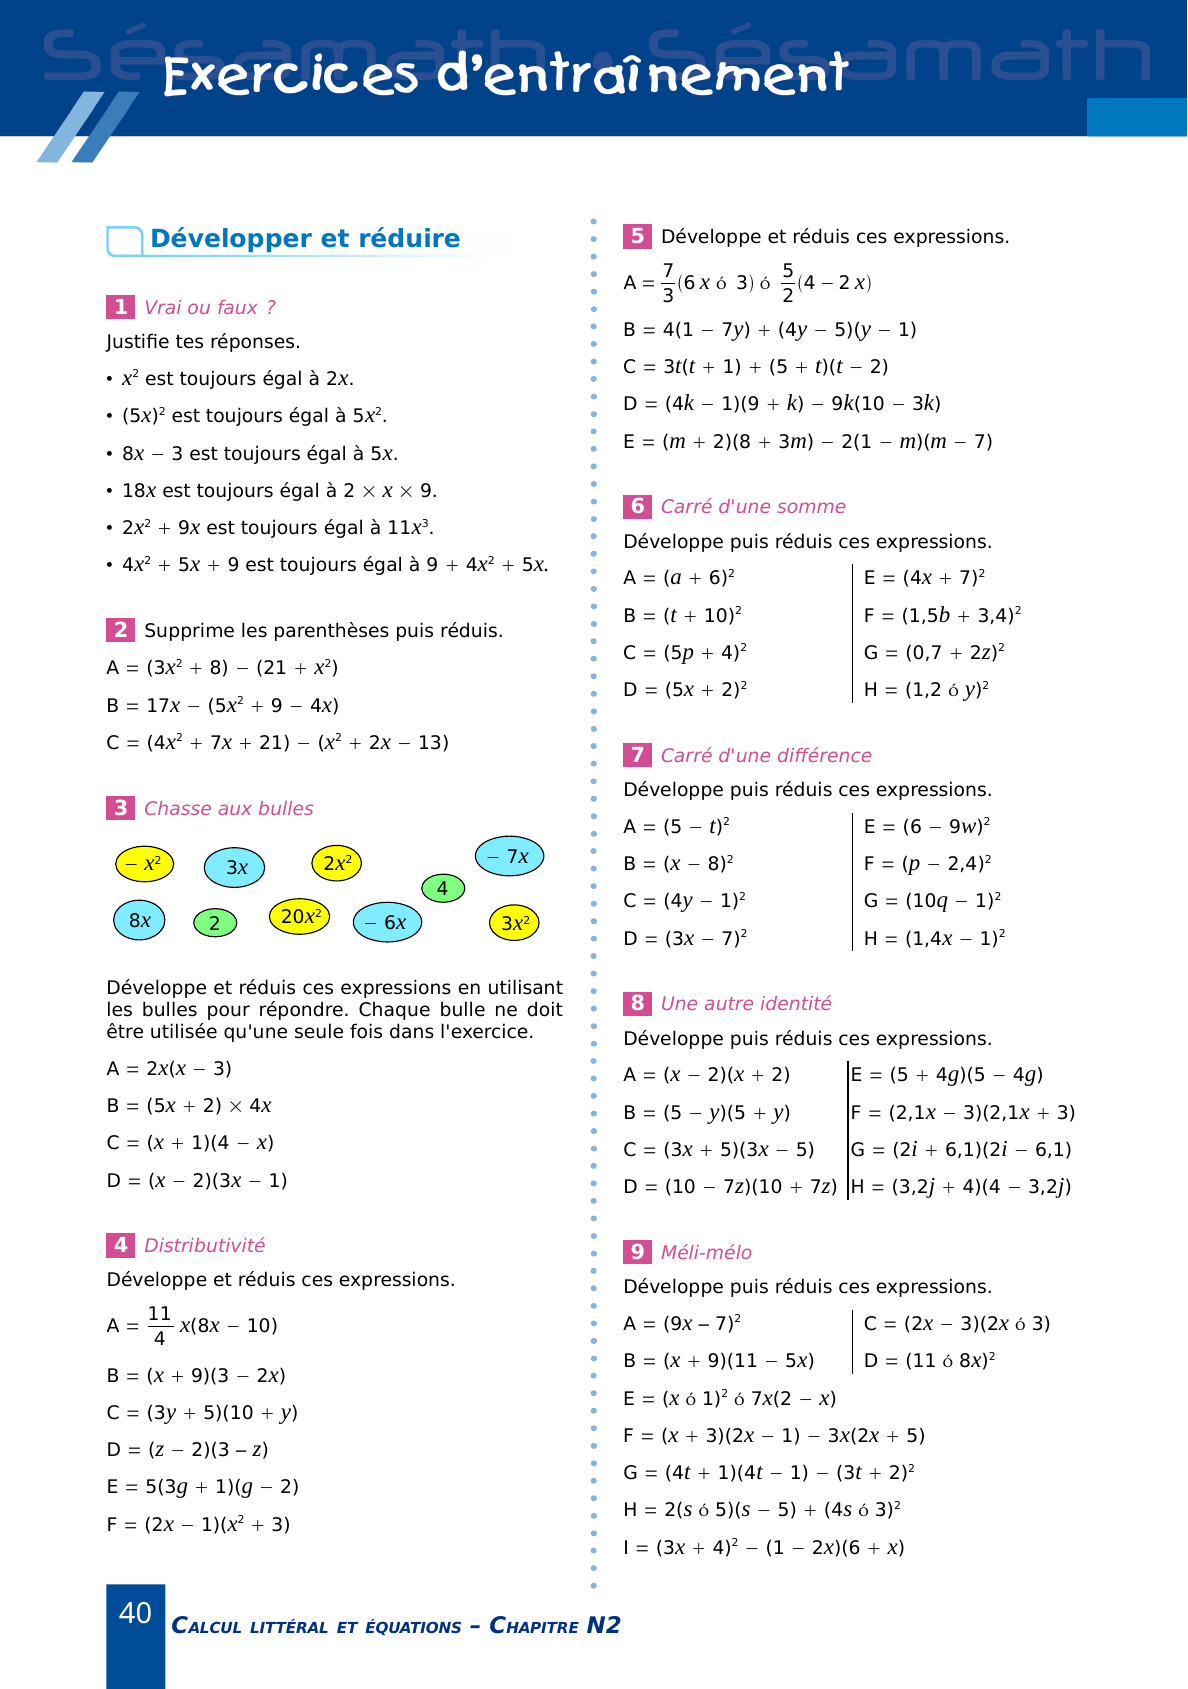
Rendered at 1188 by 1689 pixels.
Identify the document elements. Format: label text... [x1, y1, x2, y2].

list Développe et réduis ces expressions. [106, 1269, 564, 1291]
text D = (11  8x)2 [863, 1347, 1081, 1373]
list Supprime les parenthèses puis réduis. [135, 618, 564, 642]
list D = (x − 2)(3x − 1) [106, 1166, 564, 1192]
list Développe puis réduis ces expressions. [623, 1276, 1081, 1298]
list C = (4x2  7x  21) − (x2  2x − 13) [106, 729, 564, 754]
text E = (x  1)2  7x(2 − x) [623, 1384, 1081, 1410]
list Justifie tes réponses. [106, 331, 564, 353]
list F = (p − 2,4)2 [863, 850, 1081, 876]
text F = (x  3)(2x − 1) − 3x(2x  5) [623, 1422, 1081, 1447]
list H = (3,2j  4)(4 − 3,2j) [850, 1173, 1081, 1199]
list A =x(8x − 10) [106, 1303, 564, 1350]
list E = (6 − 9w)2 [863, 813, 1081, 838]
list Chasse aux bulles [106, 796, 564, 842]
list F = (2x − 1)(x2  3) [106, 1511, 564, 1536]
list 8x − 3 est toujours égal à 5x. [106, 439, 564, 465]
list B = (x  9)(11 − 5x) [623, 1347, 840, 1373]
list E = (5  4g)(5 − 4g) [850, 1061, 1081, 1087]
list G = (2i  6,1)(2i − 6,1) [850, 1136, 1081, 1161]
list Méli-mélo [652, 1240, 1081, 1264]
list 2x2  9x est toujours égal à 11x3. [106, 514, 564, 539]
list C = (4y − 1)2 [623, 887, 840, 913]
list 18x est toujours égal à 2 × x × 9. [106, 477, 564, 502]
picture [0, 0, 1187, 163]
list H = 2(s  5)(s − 5)  (4s  3)2 [623, 1496, 1081, 1522]
list H = (1,2  y)2 [863, 676, 1081, 702]
list Développe puis réduis ces expressions. [623, 779, 1081, 801]
list Vrai ou faux ? [135, 295, 564, 319]
list B = (x − 8)2 [623, 850, 840, 876]
list D = (10 − 7z)(10  7z) [623, 1173, 844, 1199]
list I = (3x  4)2 − (1 − 2x)(6  x) [623, 1534, 1081, 1559]
list Carré d'une somme [623, 494, 1081, 519]
list B = (t  10)2 [623, 602, 840, 627]
list C = (3x  5)(3x − 5) [623, 1136, 844, 1161]
text E = (4x  7)2 [863, 564, 1081, 590]
list H = (1,4x − 1)2 [863, 925, 1081, 950]
text Développer et réduire [106, 224, 564, 254]
list B = (5 − y)(5  y) [623, 1099, 844, 1124]
list A = (9x – 7)2 [623, 1310, 840, 1335]
list C = (x  1)(4 − x) [106, 1129, 564, 1155]
list F = (2,1x − 3)(2,1x  3) [850, 1099, 1081, 1124]
list Une autre identité [652, 992, 1081, 1016]
text D = (5x  2)2 [623, 676, 840, 702]
list A = (x − 2)(x  2) [623, 1061, 844, 1087]
list A = (3x2  8) − (21  x2) [106, 654, 564, 680]
list D = (3x − 7)2 [623, 925, 840, 950]
list E = 5(3g  1)(g − 2) [106, 1473, 564, 1499]
list Développe puis réduis ces expressions. [623, 531, 1081, 552]
list B = (5x  2) × 4x [106, 1092, 564, 1117]
text D = (4k − 1)(9  k) − 9k(10 − 3k) [623, 390, 1081, 416]
list D = (z − 2)(3 – z) [106, 1436, 564, 1462]
picture [106, 226, 517, 257]
list G = (4t  1)(4t − 1) − (3t  2)2 [623, 1459, 1081, 1484]
list A = (a  6)2 [623, 564, 840, 590]
text F = (1,5b  3,4)2 [863, 602, 1081, 627]
list (5x)2 est toujours égal à 5x2. [106, 402, 564, 428]
list A = (5 − t)2 [623, 813, 840, 838]
list B = 17x − (5x2  9 − 4x) [106, 691, 564, 717]
list B = (x  9)(3 − 2x) [106, 1362, 564, 1387]
list A = 2x(x − 3) [106, 1054, 564, 1080]
list G = (0,7  2z)2 [863, 639, 1081, 664]
list Distributivité [135, 1233, 564, 1258]
list Développe et réduis ces expressions. [652, 224, 1081, 249]
list 4x2  5x  9 est toujours égal à 9  4x2  5x. [106, 551, 564, 577]
text C = 3t(t  1)  (5  t)(t − 2) [623, 353, 1081, 378]
list C = (3y  5)(10  y) [106, 1399, 564, 1424]
text C = (2x − 3)(2x  3) [863, 1310, 1081, 1335]
list x2 est toujours égal à 2x. [106, 365, 564, 390]
list G = (10q − 1)2 [863, 887, 1081, 913]
text B = 4(1 − 7y)  (4y − 5)(y − 1) [623, 316, 1081, 341]
list Carré d'une différence [652, 743, 1081, 767]
text C = (5p  4)2 [623, 639, 840, 664]
text E = (m  2)(8  3m) − 2(1 − m)(m − 7) [623, 428, 1081, 453]
list Développe puis réduis ces expressions. [623, 1028, 1081, 1049]
text Développe et réduis ces expressions en utilisant les bulles pour répondre. Chaque bulle ne doit être utilisée qu'une seule fois dans l'exercice. [106, 955, 564, 1043]
